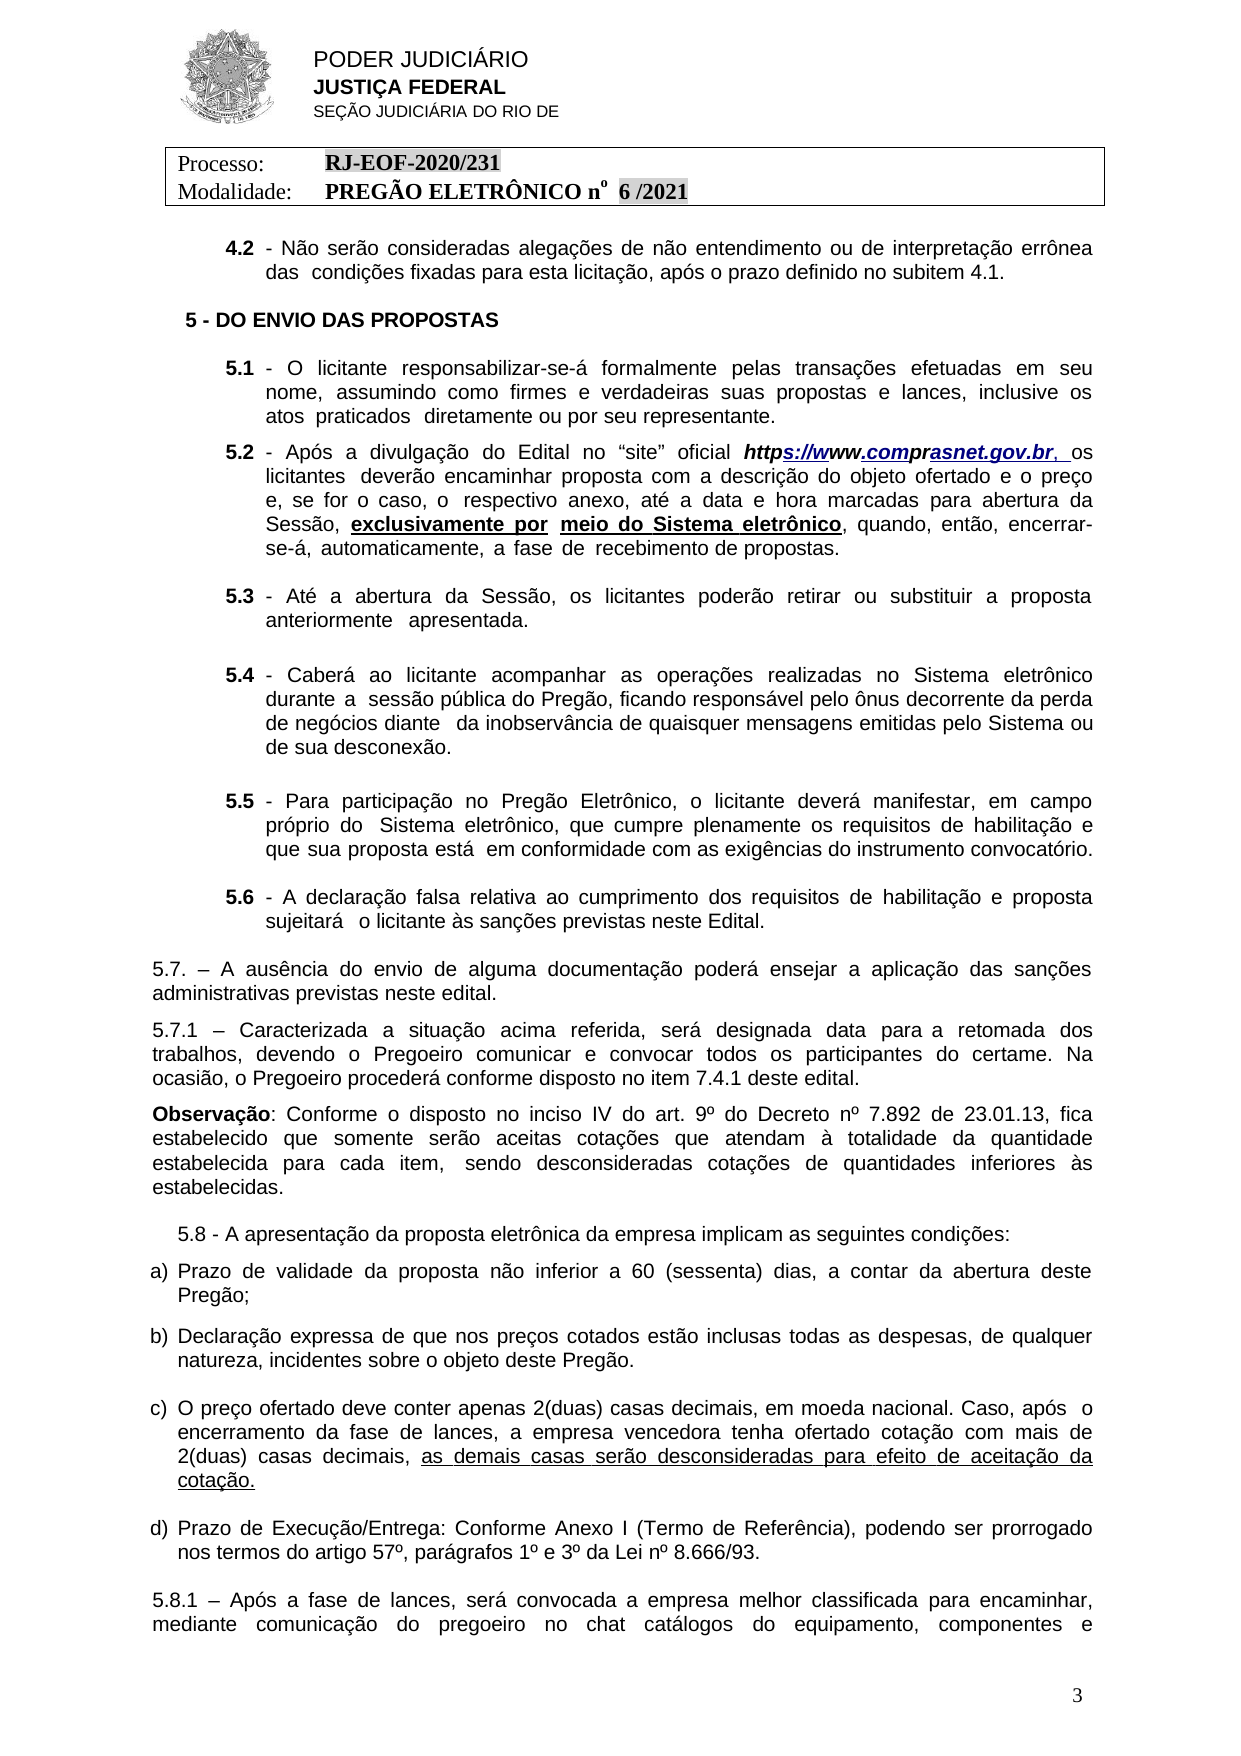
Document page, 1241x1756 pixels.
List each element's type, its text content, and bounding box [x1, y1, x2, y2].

list - Após a divulgação do Edital no “site” oficial https://www.comprasnet.gov.br, os licitantes deverão encaminhar proposta com a descrição do objeto ofertado e o preço e, se for o caso, o respectivo anexo, até a data e hora marcadas para abertura da Sessão, exclusivamente por meio do Sistema eletrônico, quando, então, encerrar-se-á, automaticamente, a fase de recebimento de propostas. [225, 441, 1093, 560]
text 5.7.1 – Caracterizada a situação acima referida, será designada data para a retomada dos trabalhos, devendo o Pregoeiro comunicar e convocar todos os participantes do certame. Na ocasião, o Pregoeiro procederá conforme disposto no item 7.4.1 deste edital. [152, 1017, 1093, 1090]
list - DO ENVIO DAS PROPOSTAS [185, 308, 1118, 332]
list - O licitante responsabilizar-se-á formalmente pelas transações efetuadas em seu nome, assumindo como firmes e verdadeiras suas propostas e lances, inclusive os atos praticados diretamente ou por seu representante. [225, 356, 1093, 428]
text Observação: Conforme o disposto no inciso IV do art. 9º do Decreto nº 7.892 de 23.01.13, fica estabelecido que somente serão aceitas cotações que atendam à totalidade da quantidade estabelecida para cada item, sendo desconsideradas cotações de quantidades inferiores às estabelecidas. [152, 1102, 1093, 1198]
list Prazo de Execução/Entrega: Conforme Anexo I (Termo de Referência), podendo ser prorrogado nos termos do artigo 57º, parágrafos 1º e 3º da Lei nº 8.666/93. [152, 1516, 1093, 1564]
list - Para participação no Pregão Eletrônico, o licitante deverá manifestar, em campo próprio do Sistema eletrônico, que cumpre plenamente os requisitos de habilitação e que sua proposta está em conformidade com as exigências do instrumento convocatório. [225, 789, 1093, 861]
list - Até a abertura da Sessão, os licitantes poderão retirar ou substituir a proposta anteriormente apresentada. [225, 584, 1092, 632]
list Prazo de validade da proposta não inferior a 60 (sessenta) dias, a contar da abertura deste Pregão; [152, 1259, 1093, 1307]
text 5.8 - A apresentação da proposta eletrônica da empresa implicam as seguintes condições: [177, 1222, 1118, 1246]
text 5.8.1 – Após a fase de lances, será convocada a empresa melhor classificada para encaminhar, mediante comunicação do pregoeiro no chat catálogos do equipamento, componentes e [152, 1588, 1093, 1636]
list - Caberá ao licitante acompanhar as operações realizadas no Sistema eletrônico durante a sessão pública do Pregão, ficando responsável pelo ônus decorrente da perda de negócios diante da inobservância de quaisquer mensagens emitidas pelo Sistema ou de sua desconexão. [225, 662, 1093, 759]
list O preço ofertado deve conter apenas 2(duas) casas decimais, em moeda nacional. Caso, após o encerramento da fase de lances, a empresa vencedora tenha ofertado cotação com mais de 2(duas) casas decimais, as demais casas serão desconsideradas para efeito de aceitação da cotação. [152, 1396, 1093, 1492]
text 5.7. – A ausência do envio de alguma documentação poderá ensejar a aplicação das sanções administrativas previstas neste edital. [152, 957, 1092, 1005]
list - Não serão consideradas alegações de não entendimento ou de interpretação errônea das condições fixadas para esta licitação, após o prazo definido no subitem 4.1. [225, 236, 1092, 284]
list Declaração expressa de que nos preços cotados estão inclusas todas as despesas, de qualquer natureza, incidentes sobre o objeto deste Pregão. [152, 1323, 1093, 1372]
list - A declaração falsa relativa ao cumprimento dos requisitos de habilitação e proposta sujeitará o licitante às sanções previstas neste Edital. [225, 885, 1093, 933]
